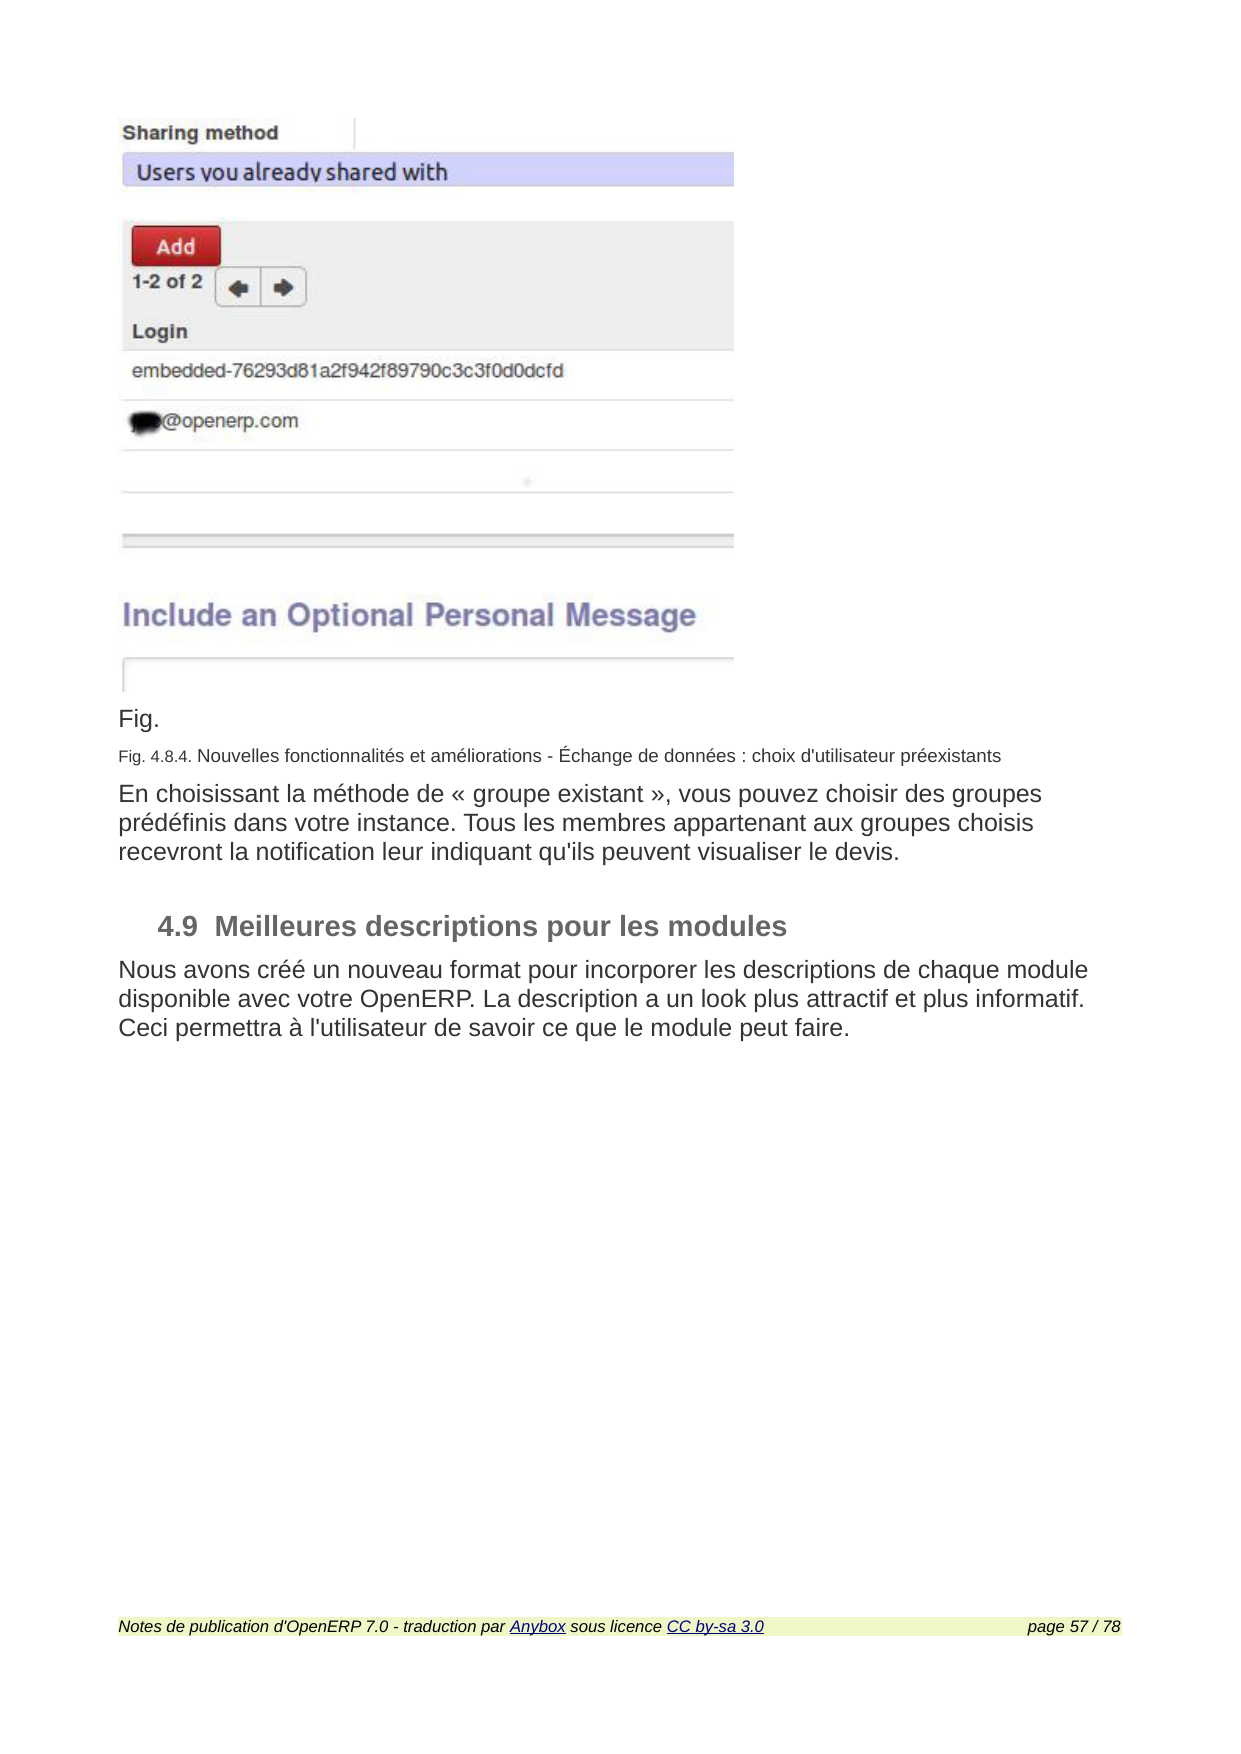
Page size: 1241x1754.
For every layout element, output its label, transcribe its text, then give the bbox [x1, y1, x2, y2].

text Nous avons créé un nouveau format pour incorporer les descriptions de chaque module disponible avec votre OpenERP. La description a un look plus attractif et plus informatif. Ceci permettra à l'utilisateur de savoir ce que le module peut faire. [118, 955, 1122, 1042]
text Fig. [118, 704, 1122, 733]
picture [118, 118, 734, 692]
text Fig. 4.8.4. Nouvelles fonctionnalités et améliorations - Échange de données : choix d'utilisateur préexistants [118, 745, 1122, 767]
text En choisissant la méthode de « groupe existant », vous pouvez choisir des groupes prédéfinis dans votre instance. Tous les membres appartenant aux groupes choisis recevront la notification leur indiquant qu'ils peuvent visualiser le devis. [118, 779, 1122, 866]
subtitle Meilleures descriptions pour les modules [149, 909, 1091, 943]
